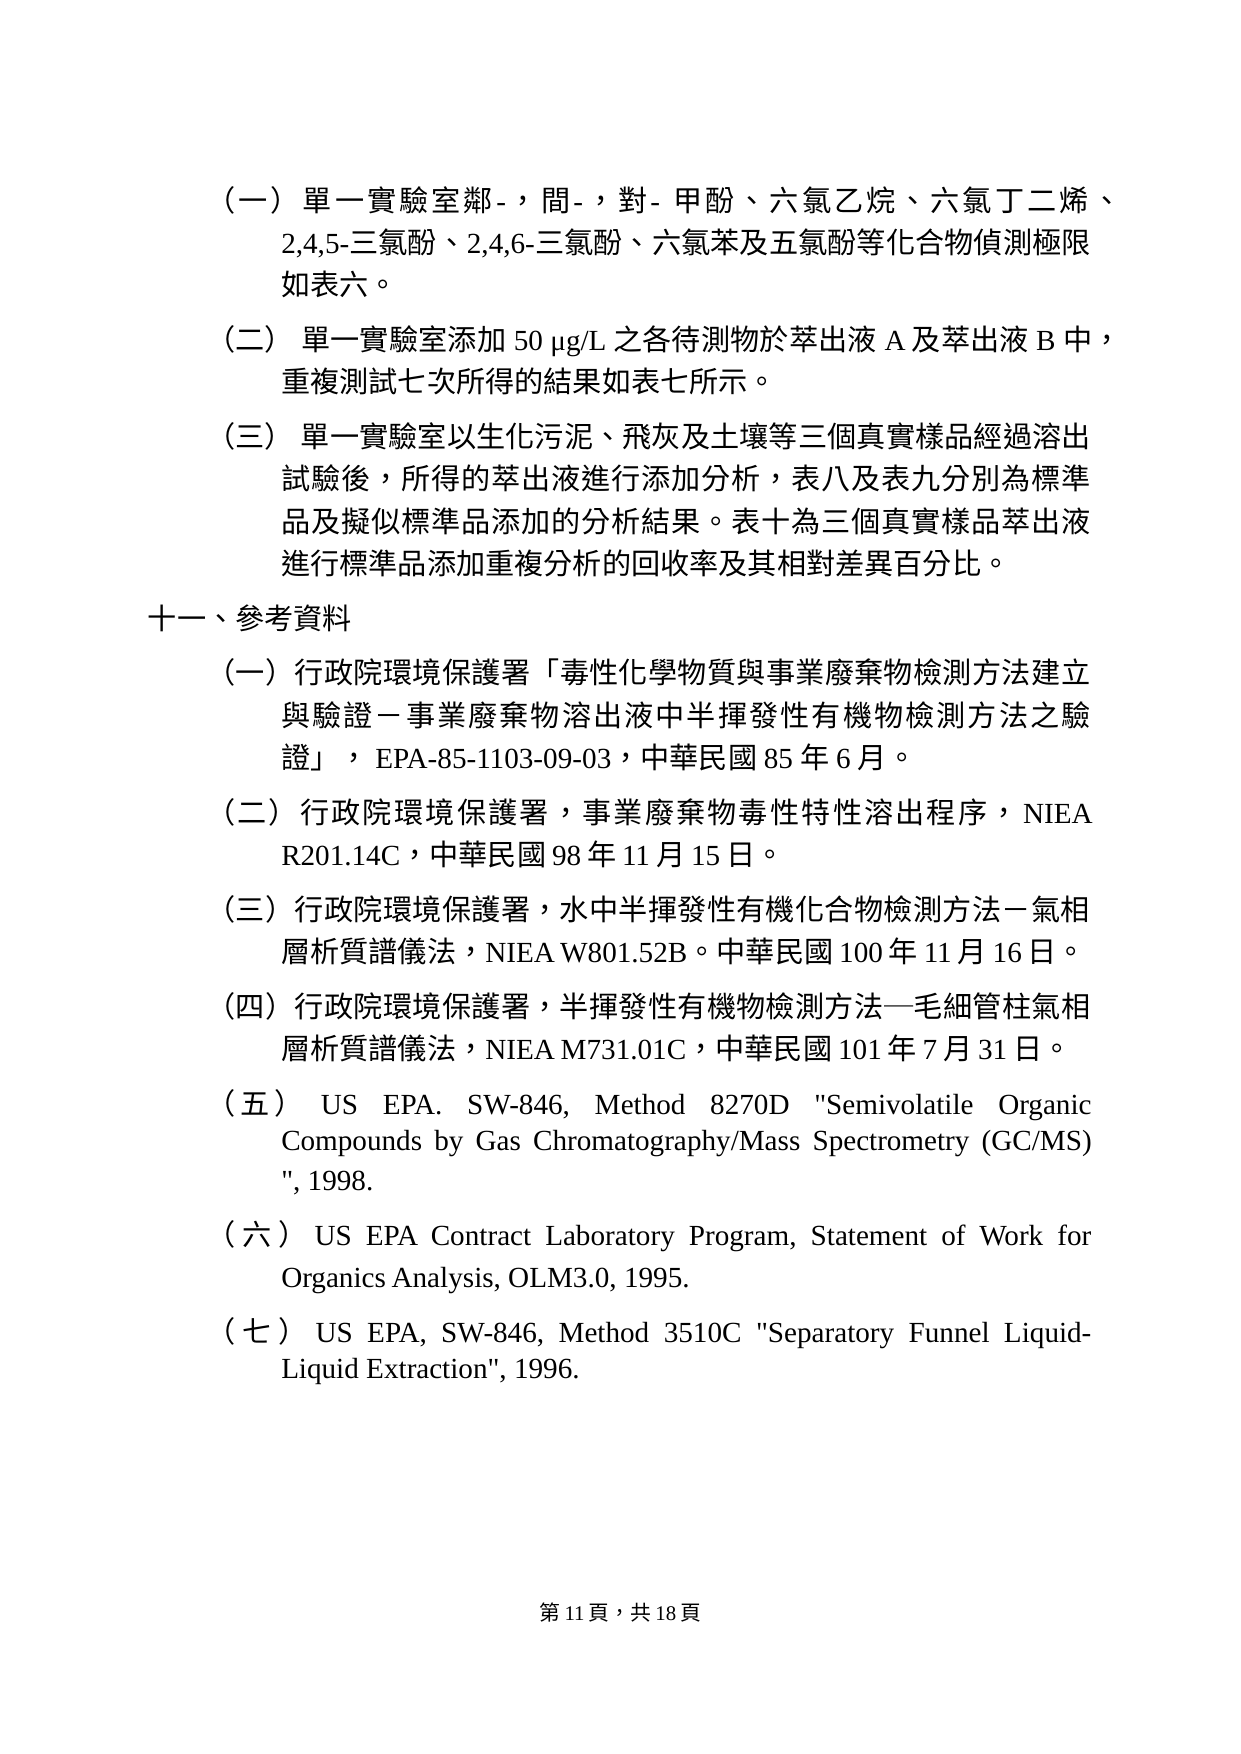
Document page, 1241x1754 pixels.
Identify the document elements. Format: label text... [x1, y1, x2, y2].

text （五） US EPA. SW-846, Method 8270D "Semivolatile Organic Compounds by Gas Chromatography/Mass Spectrometry (GC/MS) ", 1998. [206, 1081, 1092, 1199]
text （二） 單一實驗室添加 50 μg/L 之各待測物於萃出液 A 及萃出液 B 中，重複測試七次所得的結果如表七所示。 [206, 317, 1092, 401]
text 十一、參考資料 [148, 595, 1092, 638]
text （一）行政院環境保護署「毒性化學物質與事業廢棄物檢測方法建立與驗證－事業廢棄物溶出液中半揮發性有機物檢測方法之驗證」， EPA-85-1103-09-03，中華民國 85 年 6 月。 [206, 650, 1092, 777]
text （二）行政院環境保護署，事業廢棄物毒性特性溶出程序，NIEA R201.14C，中華民國98年11月15日。 [206, 789, 1092, 874]
text （三） 單一實驗室以生化污泥、飛灰及土壤等三個真實樣品經過溶出試驗後，所得的萃出液進行添加分析，表八及表九分別為標準品及擬似標準品添加的分析結果。表十為三個真實樣品萃出液進行標準品添加重複分析的回收率及其相對差異百分比。 [206, 414, 1092, 583]
text （六）US EPA Contract Laboratory Program, Statement of Work for Organics Analysis, OLM3.0, 1995. [206, 1211, 1092, 1296]
text （一）單一實驗室鄰-，間-，對- 甲酚、六氯乙烷、六氯丁二烯、2,4,5-三氯酚、2,4,6-三氯酚、六氯苯及五氯酚等化合物偵測極限如表六。 [206, 177, 1092, 304]
text （三）行政院環境保護署，水中半揮發性有機化合物檢測方法－氣相層析質譜儀法，NIEA W801.52B。中華民國100年11月16日。 [206, 887, 1092, 971]
text （七）US EPA, SW-846, Method 3510C "Separatory Funnel Liquid-Liquid Extraction", 1996. [206, 1308, 1092, 1384]
text （四）行政院環境保護署，半揮發性有機物檢測方法─毛細管柱氣相層析質譜儀法，NIEA M731.01C，中華民國101年7月31日。 [206, 984, 1092, 1068]
